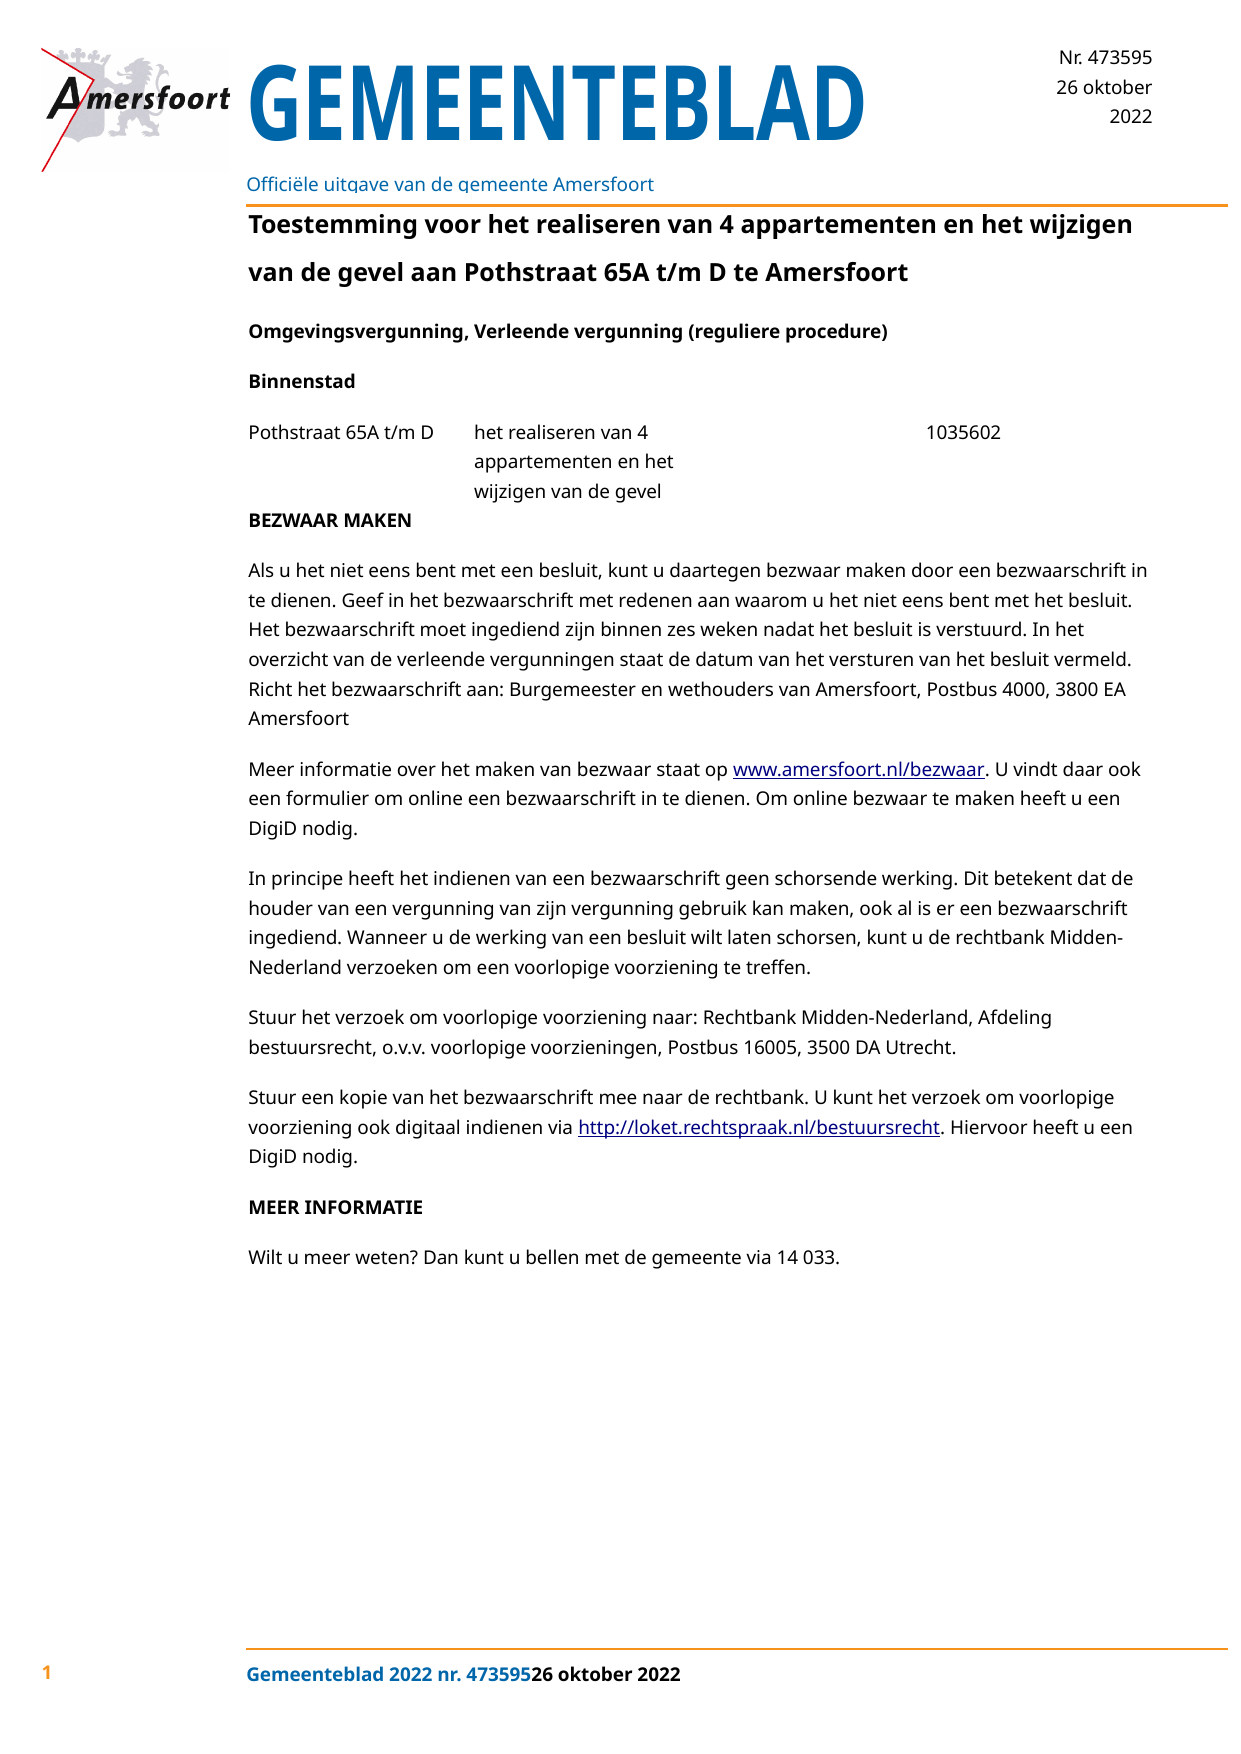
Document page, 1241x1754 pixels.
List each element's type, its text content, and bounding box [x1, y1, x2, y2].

text Meer informatie over het maken van bezwaar staat op www.amersfoort.nl/bezwaar. U vindt daar ook een formulier om online een bezwaarschrift in te dienen. Om online bezwaar te maken heeft u een DigiD nodig. [248, 756, 1152, 841]
text Omgevingsvergunning, Verleende vergunning (reguliere procedure) [248, 318, 1152, 344]
text Binnenstad [248, 368, 1152, 394]
text MEER INFORMATIE [248, 1194, 1152, 1220]
text BEZWAAR MAKEN [248, 507, 1152, 533]
text Als u het niet eens bent met een besluit, kunt u daartegen bezwaar maken door een bezwaarschrift in te dienen. Geef in het bezwaarschrift met redenen aan waarom u het niet eens bent met het besluit. Het bezwaarschrift moet ingediend zijn binnen zes weken nadat het besluit is verstuurd. In het overzicht van de verleende vergunningen staat de datum van het versturen van het besluit vermeld. Richt het bezwaarschrift aan: Burgemeester en wethouders van Amersfoort, Postbus 4000, 3800 EA Amersfoort [248, 557, 1152, 731]
text Stuur een kopie van het bezwaarschrift mee naar de rechtbank. U kunt het verzoek om voorlopige voorziening ook digitaal indienen via http://loket.rechtspraak.nl/bestuursrecht. Hiervoor heeft u een DigiD nodig. [248, 1084, 1152, 1169]
text Wilt u meer weten? Dan kunt u bellen met de gemeente via 14 033. [248, 1244, 1152, 1270]
picture [41, 47, 231, 172]
text In principe heeft het indienen van een bezwaarschrift geen schorsende werking. Dit betekent dat de houder van een vergunning van zijn vergunning gebruik kan maken, ook al is er een bezwaarschrift ingediend. Wanneer u de werking van een besluit wilt laten schorsen, kunt u de rechtbank Midden-Nederland verzoeken om een voorlopige voorziening te treffen. [248, 865, 1152, 980]
table_header Pothstraat 65A t/m D [248, 419, 474, 504]
text Toestemming voor het realiseren van 4 appartementen en het wijzigen van de gevel aan Pothstraat 65A t/m D te Amersfoort [248, 207, 1152, 288]
table_header 1035602 [926, 419, 1152, 504]
table_header [700, 419, 926, 504]
text Stuur het verzoek om voorlopige voorziening naar: Rechtbank Midden-Nederland, Afdeling bestuursrecht, o.v.v. voorlopige voorzieningen, Postbus 16005, 3500 DA Utrecht. [248, 1004, 1152, 1060]
table_header het realiseren van 4 appartementen en het wijzigen van de gevel [474, 419, 700, 504]
